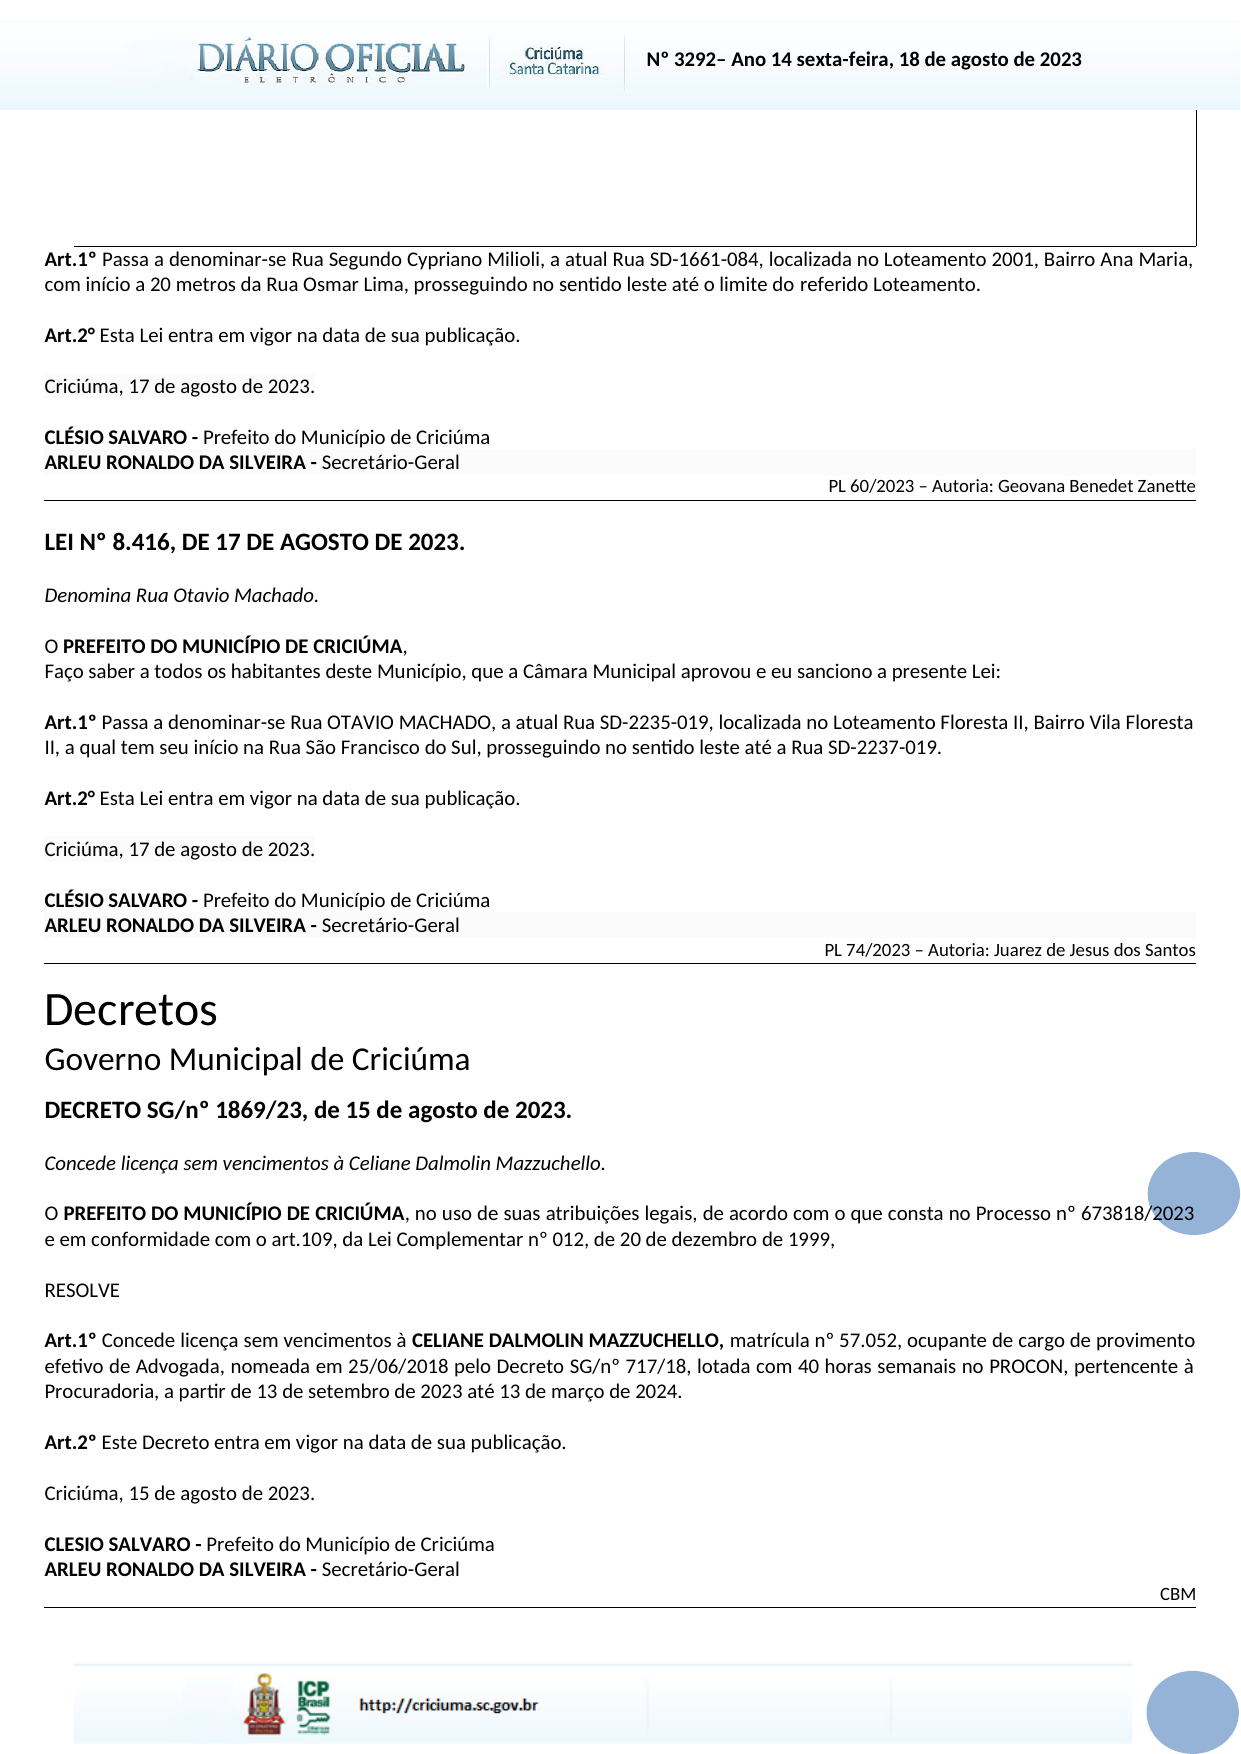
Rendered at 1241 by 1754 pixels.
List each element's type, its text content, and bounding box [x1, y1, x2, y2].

text Art.1º Concede licença sem vencimentos à CELIANE DALMOLIN MAZZUCHELLO, matrícula nº 57.052, ocupante de cargo de provimento efetivo de Advogada, nomeada em 25/06/2018 pelo Decreto SG/nº 717/18, lotada com 40 horas semanais no PROCON, pertencente à Procuradoria, a partir de 13 de setembro de 2023 até 13 de março de 2024. [44, 1328, 1196, 1404]
text Art.2º Este Decreto entra em vigor na data de sua publicação. [44, 1429, 1196, 1455]
text CLESIO SALVARO - Prefeito do Município de Criciúma [44, 1531, 1196, 1556]
text O PREFEITO DO MUNICÍPIO DE CRICIÚMA, [44, 633, 1196, 658]
text PL 60/2023 – Autoria: Geovana Benedet Zanette [44, 475, 1196, 500]
text ARLEU RONALDO DA SILVEIRA - Secretário-Geral [44, 449, 1196, 475]
text CLÉSIO SALVARO - Prefeito do Município de Criciúma [44, 887, 1196, 912]
text PL 74/2023 – Autoria: Juarez de Jesus dos Santos [44, 938, 1196, 963]
text DECRETO SG/nº 1869/23, de 15 de agosto de 2023. [44, 1094, 1196, 1124]
text Faço saber a todos os habitantes deste Município, que a Câmara Municipal aprovou e eu sanciono a presente Lei: [44, 658, 1196, 684]
text CBM [44, 1582, 1196, 1607]
text Concede licença sem vencimentos à Celiane Dalmolin Mazzuchello. [44, 1150, 1196, 1175]
text Criciúma, 17 de agosto de 2023. [44, 373, 1196, 398]
text Governo Municipal de Criciúma [44, 1038, 1196, 1078]
text Art.2° Esta Lei entra em vigor na data de sua publicação. [44, 322, 1196, 348]
text Criciúma, 15 de agosto de 2023. [44, 1480, 1196, 1506]
text ARLEU RONALDO DA SILVEIRA - Secretário-Geral [44, 912, 1196, 938]
text Art.1º Passa a denominar-se Rua Segundo Cypriano Milioli, a atual Rua SD-1661-084, localizada no Loteamento 2001, Bairro Ana Maria, com início a 20 metros da Rua Osmar Lima, prosseguindo no sentido leste até o limite do referido Loteamento. [44, 246, 1196, 297]
text Criciúma, 17 de agosto de 2023. [44, 836, 1196, 862]
text ARLEU RONALDO DA SILVEIRA - Secretário-Geral [44, 1556, 1196, 1582]
text Art.1º Passa a denominar-se Rua OTAVIO MACHADO, a atual Rua SD-2235-019, localizada no Loteamento Floresta II, Bairro Vila Floresta II, a qual tem seu início na Rua São Francisco do Sul, prosseguindo no sentido leste até a Rua SD-2237-019. [44, 709, 1196, 760]
text O PREFEITO DO MUNICÍPIO DE CRICIÚMA, no uso de suas atribuições legais, de acordo com o que consta no Processo nº 673818/2023 e em conformidade com o art.109, da Lei Complementar nº 012, de 20 de dezembro de 1999, [44, 1201, 1196, 1251]
text RESOLVE [44, 1277, 1196, 1302]
text CLÉSIO SALVARO - Prefeito do Município de Criciúma [44, 424, 1196, 449]
text Art.2° Esta Lei entra em vigor na data de sua publicação. [44, 785, 1196, 811]
text LEI Nº 8.416, DE 17 DE AGOSTO DE 2023. [44, 526, 1196, 557]
text Denomina Rua Otavio Machado. [44, 582, 1196, 607]
text Decretos [44, 979, 1196, 1038]
